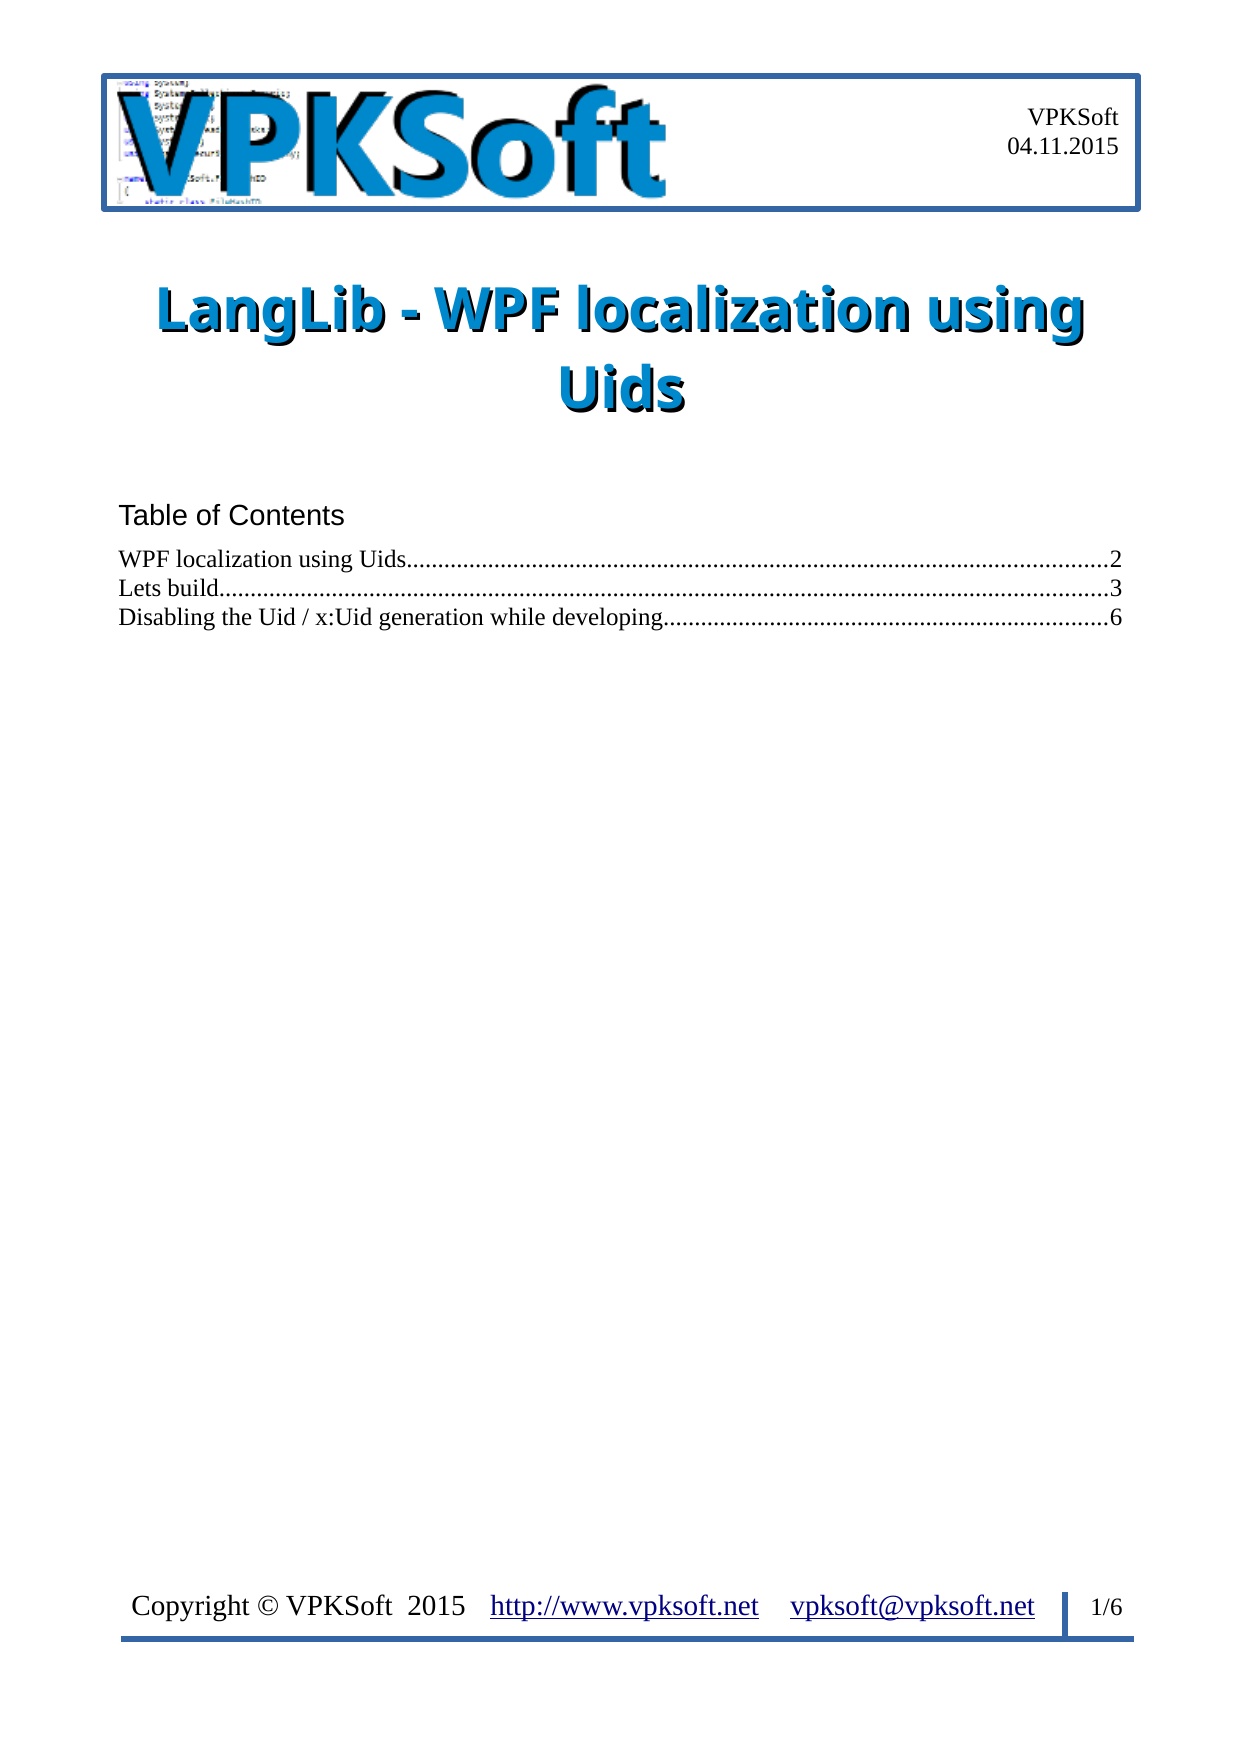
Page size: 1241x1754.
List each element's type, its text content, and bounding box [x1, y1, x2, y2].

title LangLib - WPF localization using Uids [118, 267, 1122, 426]
text Disabling the Uid / x:Uid generation while developing 6 [118, 602, 1122, 630]
text WPF localization using Uids 2 [118, 544, 1122, 573]
subtitle Table of Contents [118, 498, 1122, 532]
text Lets build 3 [118, 573, 1122, 602]
picture [116, 81, 672, 204]
